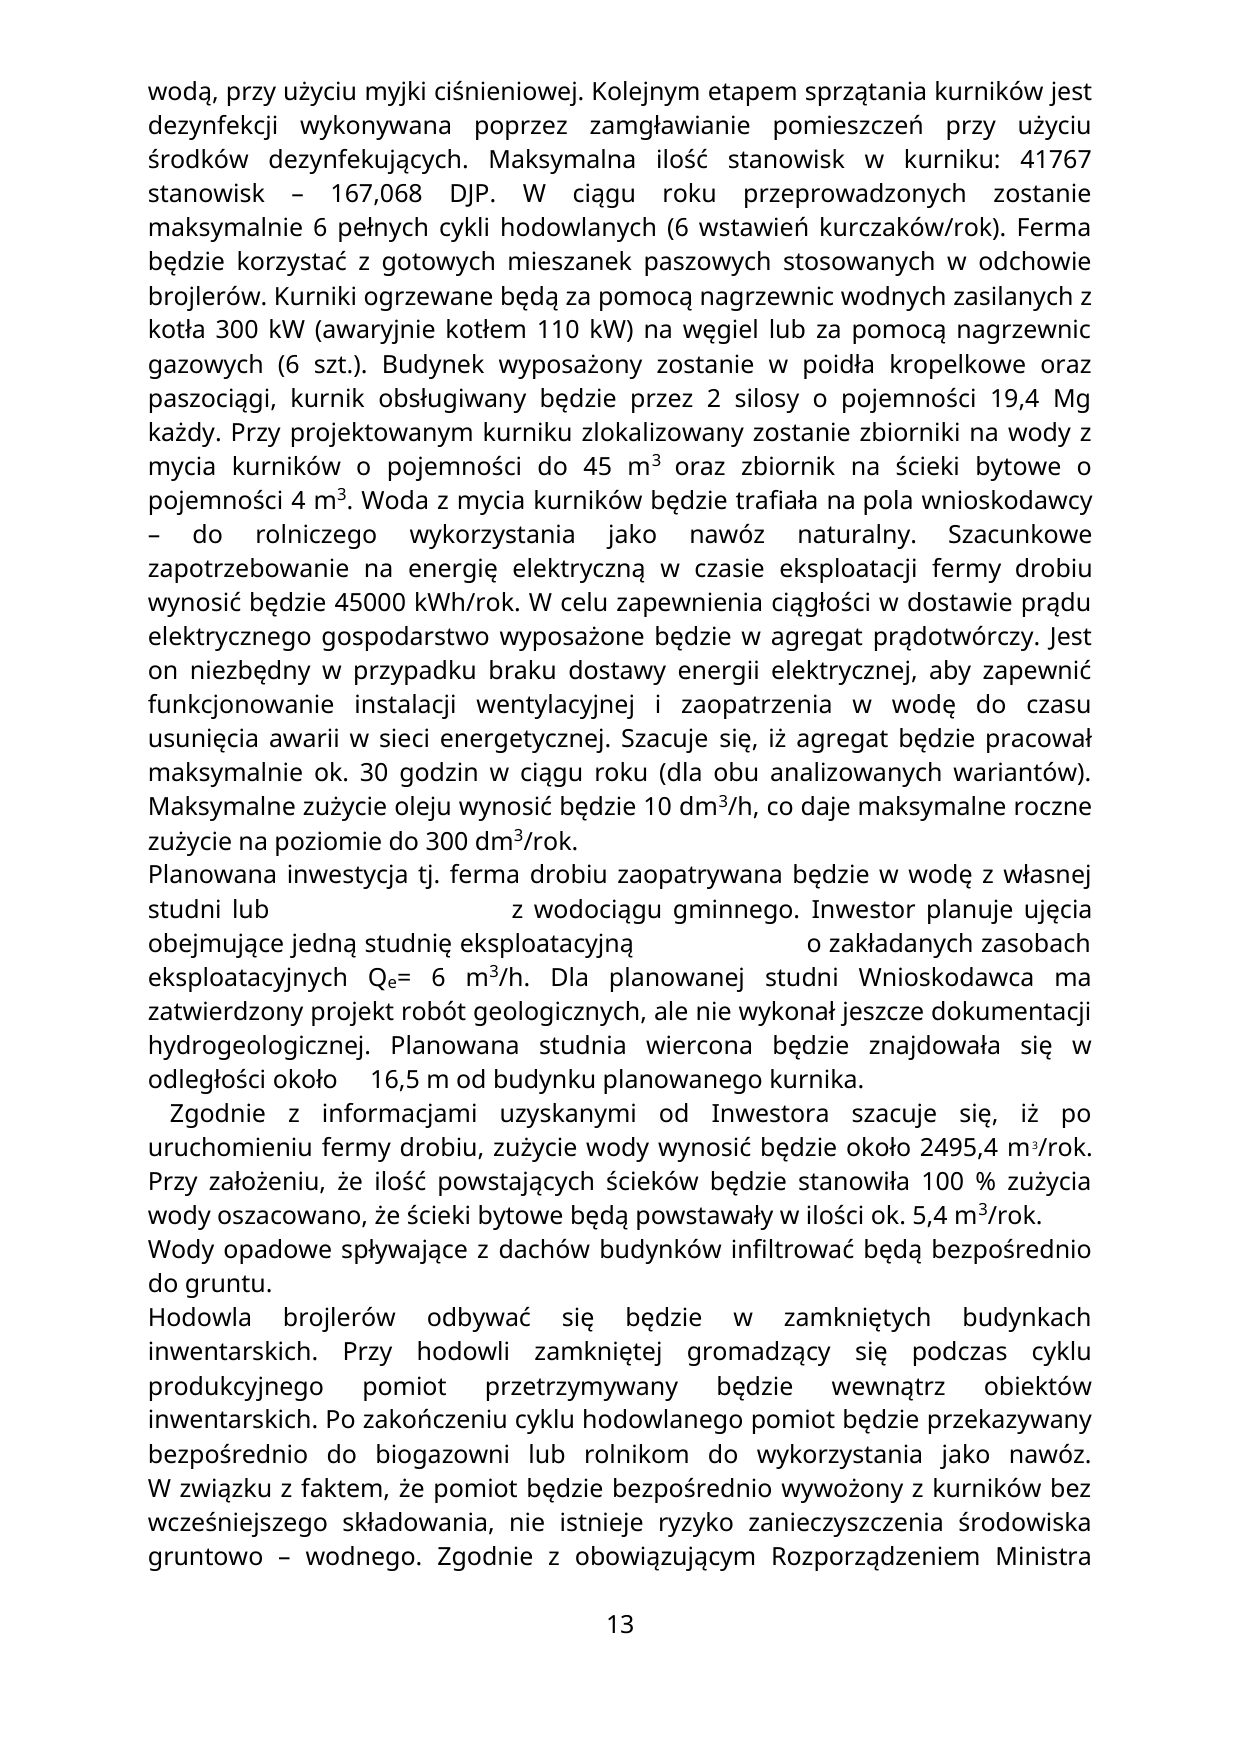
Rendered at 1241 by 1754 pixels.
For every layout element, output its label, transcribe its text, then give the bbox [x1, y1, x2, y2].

text Zgodnie z informacjami uzyskanymi od Inwestora szacuje się, iż po uruchomieniu fermy drobiu, zużycie wody wynosić będzie około 2495,4 m3/rok. Przy założeniu, że ilość powstających ścieków będzie stanowiła 100 % zużycia wody oszacowano, że ścieki bytowe będą powstawały w ilości ok. 5,4 m3/rok. [148, 1096, 1093, 1232]
text Planowana inwestycja tj. ferma drobiu zaopatrywana będzie w wodę z własnej studni lub z wodociągu gminnego. Inwestor planuje ujęcia obejmujące jedną studnię eksploatacyjną o zakładanych zasobach eksploatacyjnych Qe= 6 m3/h. Dla planowanej studni Wnioskodawca ma zatwierdzony projekt robót geologicznych, ale nie wykonał jeszcze dokumentacji hydrogeologicznej. Planowana studnia wiercona będzie znajdowała się w odległości około 16,5 m od budynku planowanego kurnika. [148, 857, 1093, 1096]
text Wody opadowe spływające z dachów budynków infiltrować będą bezpośrednio do gruntu. [148, 1232, 1093, 1300]
text wodą, przy użyciu myjki ciśnieniowej. Kolejnym etapem sprzątania kurników jest dezynfekcji wykonywana poprzez zamgławianie pomieszczeń przy użyciu środków dezynfekujących. Maksymalna ilość stanowisk w kurniku: 41767 stanowisk – 167,068 DJP. W ciągu roku przeprowadzonych zostanie maksymalnie 6 pełnych cykli hodowlanych (6 wstawień kurczaków/rok). Ferma będzie korzystać z gotowych mieszanek paszowych stosowanych w odchowie brojlerów. Kurniki ogrzewane będą za pomocą nagrzewnic wodnych zasilanych z kotła 300 kW (awaryjnie kotłem 110 kW) na węgiel lub za pomocą nagrzewnic gazowych (6 szt.). Budynek wyposażony zostanie w poidła kropelkowe oraz paszociągi, kurnik obsługiwany będzie przez 2 silosy o pojemności 19,4 Mg każdy. Przy projektowanym kurniku zlokalizowany zostanie zbiorniki na wody z mycia kurników o pojemności do 45 m3 oraz zbiornik na ścieki bytowe o pojemności 4 m3. Woda z mycia kurników będzie trafiała na pola wnioskodawcy – do rolniczego wykorzystania jako nawóz naturalny. Szacunkowe zapotrzebowanie na energię elektryczną w czasie eksploatacji fermy drobiu wynosić będzie 45000 kWh/rok. W celu zapewnienia ciągłości w dostawie prądu elektrycznego gospodarstwo wyposażone będzie w agregat prądotwórczy. Jest on niezbędny w przypadku braku dostawy energii elektrycznej, aby zapewnić funkcjonowanie instalacji wentylacyjnej i zaopatrzenia w wodę do czasu usunięcia awarii w sieci energetycznej. Szacuje się, iż agregat będzie pracował maksymalnie ok. 30 godzin w ciągu roku (dla obu analizowanych wariantów). Maksymalne zużycie oleju wynosić będzie 10 dm3/h, co daje maksymalne roczne zużycie na poziomie do 300 dm3/rok. [148, 74, 1093, 857]
text Hodowla brojlerów odbywać się będzie w zamkniętych budynkach inwentarskich. Przy hodowli zamkniętej gromadzący się podczas cyklu produkcyjnego pomiot przetrzymywany będzie wewnątrz obiektów inwentarskich. Po zakończeniu cyklu hodowlanego pomiot będzie przekazywany bezpośrednio do biogazowni lub rolnikom do wykorzystania jako nawóz. W związku z faktem, że pomiot będzie bezpośrednio wywożony z kurników bez wcześniejszego składowania, nie istnieje ryzyko zanieczyszczenia środowiska gruntowo – wodnego. Zgodnie z obowiązującym Rozporządzeniem Ministra [148, 1300, 1093, 1572]
